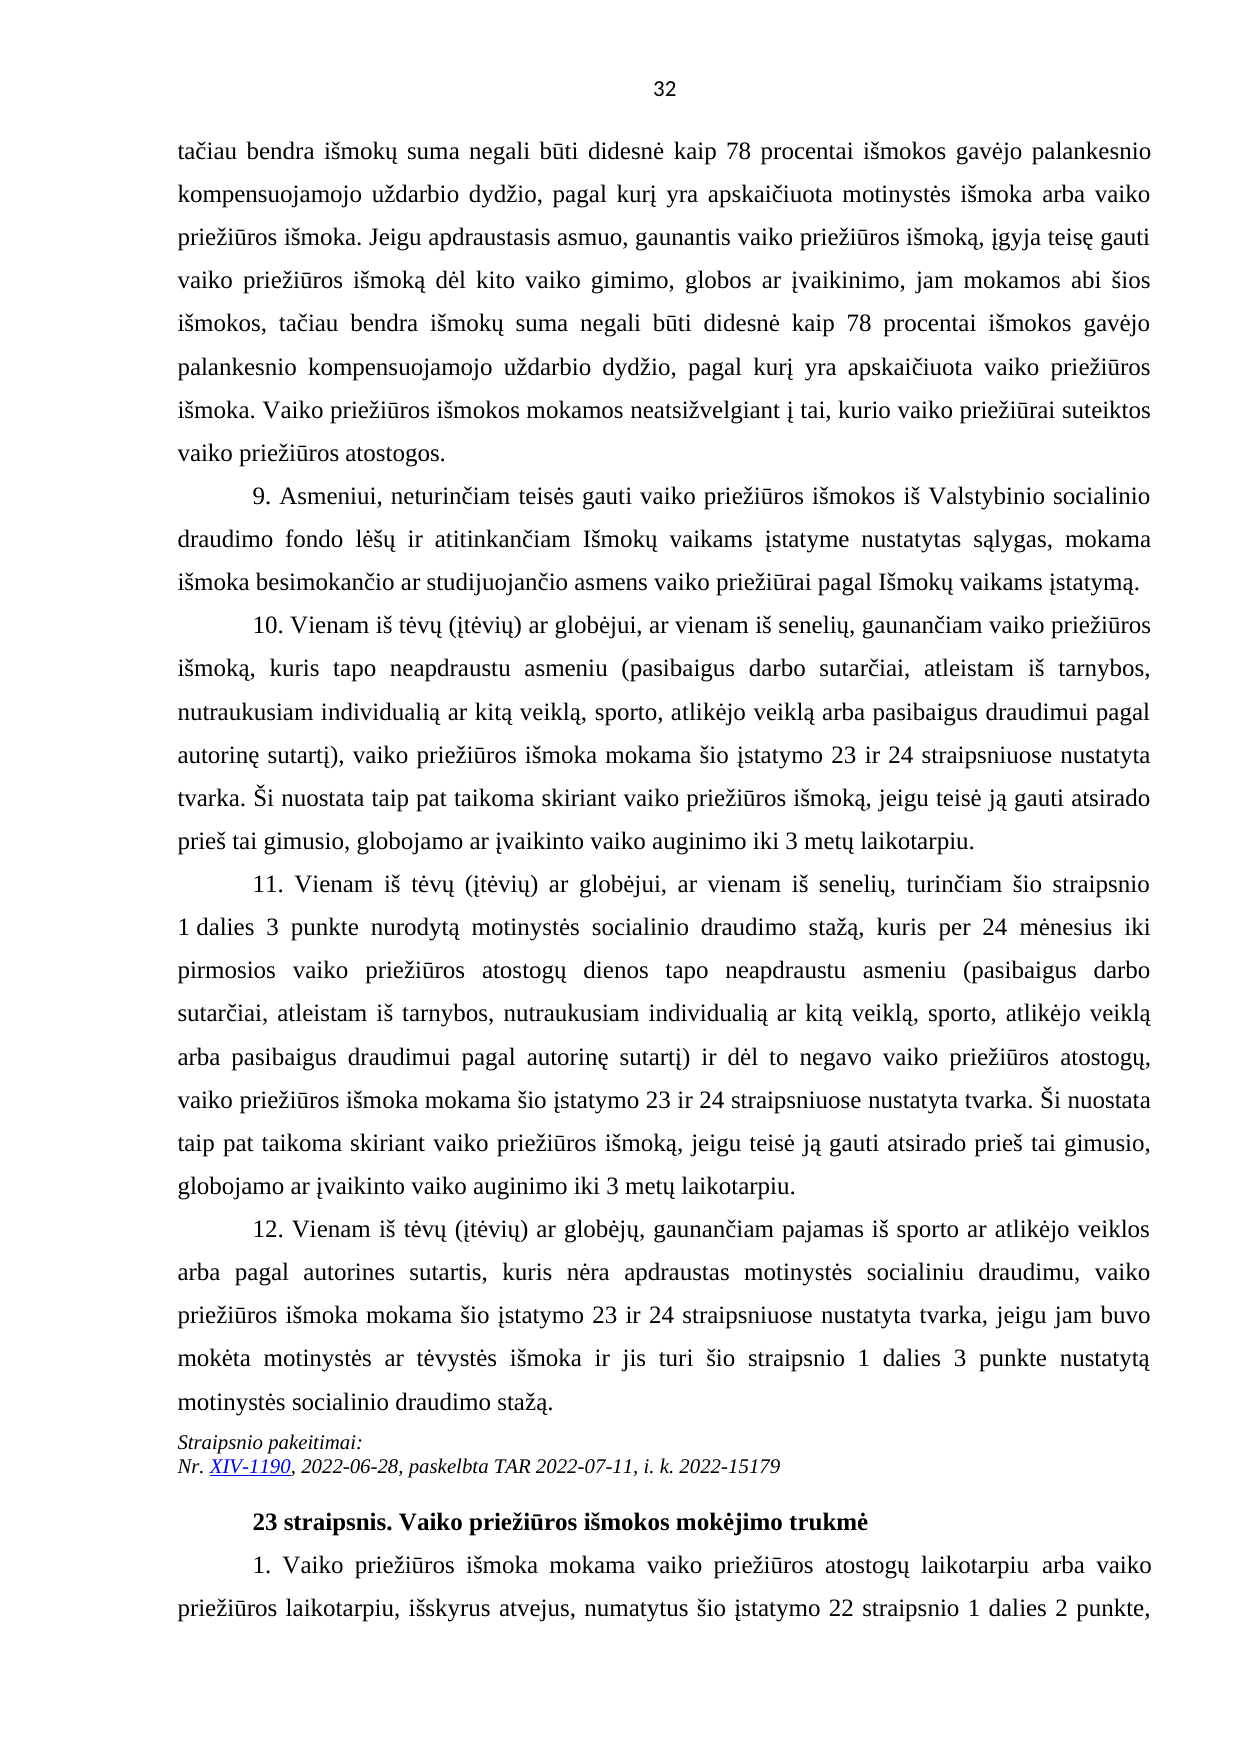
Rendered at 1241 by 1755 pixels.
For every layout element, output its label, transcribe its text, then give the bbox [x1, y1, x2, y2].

text tačiau bendra išmokų suma negali būti didesnė kaip 78 procentai išmokos gavėjo palankesnio kompensuojamojo uždarbio dydžio, pagal kurį yra apskaičiuota motinystės išmoka arba vaiko priežiūros išmoka. Jeigu apdraustasis asmuo, gaunantis vaiko priežiūros išmoką, įgyja teisę gauti vaiko priežiūros išmoką dėl kito vaiko gimimo, globos ar įvaikinimo, jam mokamos abi šios išmokos, tačiau bendra išmokų suma negali būti didesnė kaip 78 procentai išmokos gavėjo palankesnio kompensuojamojo uždarbio dydžio, pagal kurį yra apskaičiuota vaiko priežiūros išmoka. Vaiko priežiūros išmokos mokamos neatsižvelgiant į tai, kurio vaiko priežiūrai suteiktos vaiko priežiūros atostogos. [177, 136, 1152, 467]
text 11. Vienam iš tėvų (įtėvių) ar globėjui, ar vienam iš senelių, turinčiam šio straipsnio 1 dalies 3 punkte nurodytą motinystės socialinio draudimo stažą, kuris per 24 mėnesius iki pirmosios vaiko priežiūros atostogų dienos tapo neapdraustu asmeniu (pasibaigus darbo sutarčiai, atleistam iš tarnybos, nutraukusiam individualią ar kitą veiklą, sporto, atlikėjo veiklą arba pasibaigus draudimui pagal autorinę sutartį) ir dėl to negavo vaiko priežiūros atostogų, vaiko priežiūros išmoka mokama šio įstatymo 23 ir 24 straipsniuose nustatyta tvarka. Ši nuostata taip pat taikoma skiriant vaiko priežiūros išmoką, jeigu teisė ją gauti atsirado prieš tai gimusio, globojamo ar įvaikinto vaiko auginimo iki 3 metų laikotarpiu. [177, 869, 1152, 1200]
text Straipsnio pakeitimai: [177, 1430, 1152, 1454]
text 1. Vaiko priežiūros išmoka mokama vaiko priežiūros atostogų laikotarpiu arba vaiko priežiūros laikotarpiu, išskyrus atvejus, numatytus šio įstatymo 22 straipsnio 1 dalies 2 punkte, [177, 1550, 1152, 1622]
text 9. Asmeniui, neturinčiam teisės gauti vaiko priežiūros išmokos iš Valstybinio socialinio draudimo fondo lėšų ir atitinkančiam Išmokų vaikams įstatyme nustatytas sąlygas, mokama išmoka besimokančio ar studijuojančio asmens vaiko priežiūrai pagal Išmokų vaikams įstatymą. [177, 481, 1152, 596]
text 10. Vienam iš tėvų (įtėvių) ar globėjui, ar vienam iš senelių, gaunančiam vaiko priežiūros išmoką, kuris tapo neapdraustu asmeniu (pasibaigus darbo sutarčiai, atleistam iš tarnybos, nutraukusiam individualią ar kitą veiklą, sporto, atlikėjo veiklą arba pasibaigus draudimui pagal autorinę sutartį), vaiko priežiūros išmoka mokama šio įstatymo 23 ir 24 straipsniuose nustatyta tvarka. Ši nuostata taip pat taikoma skiriant vaiko priežiūros išmoką, jeigu teisė ją gauti atsirado prieš tai gimusio, globojamo ar įvaikinto vaiko auginimo iki 3 metų laikotarpiu. [177, 610, 1152, 855]
text Nr. XIV-1190, 2022-06-28, paskelbta TAR 2022-07-11, i. k. 2022-15179 [177, 1454, 1152, 1478]
text 12. Vienam iš tėvų (įtėvių) ar globėjų, gaunančiam pajamas iš sporto ar atlikėjo veiklos arba pagal autorines sutartis, kuris nėra apdraustas motinystės socialiniu draudimu, vaiko priežiūros išmoka mokama šio įstatymo 23 ir 24 straipsniuose nustatyta tvarka, jeigu jam buvo mokėta motinystės ar tėvystės išmoka ir jis turi šio straipsnio 1 dalies 3 punkte nustatytą motinystės socialinio draudimo stažą. [177, 1214, 1152, 1415]
text 23 straipsnis. Vaiko priežiūros išmokos mokėjimo trukmė [177, 1507, 1152, 1535]
